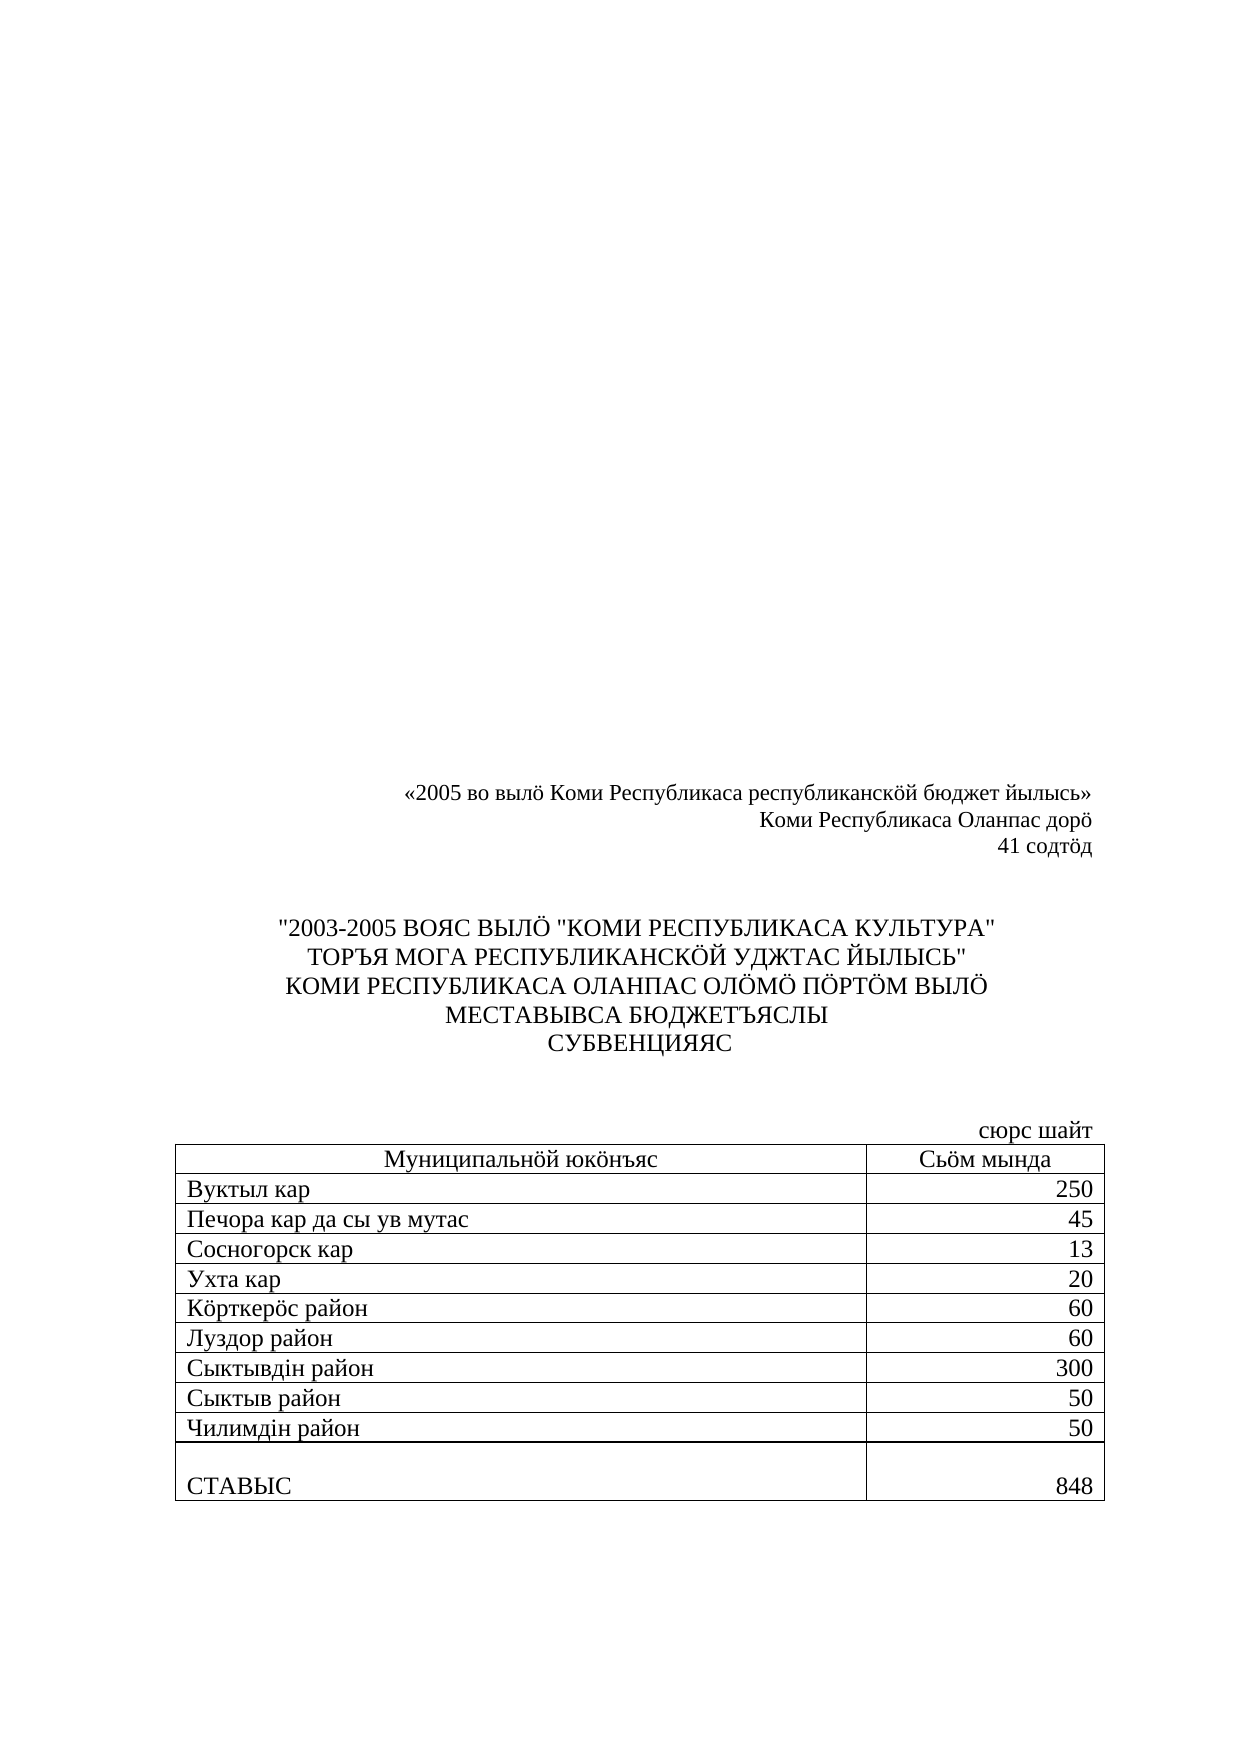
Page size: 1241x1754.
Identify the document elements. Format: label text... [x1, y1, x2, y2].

table_cell 50 [867, 1413, 1104, 1441]
text 41 содтöд [187, 832, 1092, 858]
table_cell Ухта кар [176, 1264, 866, 1292]
text сюрс шайт [187, 1115, 1092, 1143]
text ТОРЪЯ МОГА РЕСПУБЛИКАНСКÖЙ УДЖТАС ЙЫЛЫСЬ" [187, 942, 1092, 971]
table_cell 20 [867, 1264, 1104, 1292]
table_cell 50 [867, 1383, 1104, 1412]
table_cell 300 [867, 1353, 1104, 1382]
table_cell Сосногорск кар [176, 1234, 866, 1263]
text «2005 во вылö Коми Республикаса республиканскöй бюджет йылысь» [187, 779, 1092, 806]
table_cell Чилимдiн район [176, 1413, 866, 1441]
table_cell 60 [867, 1294, 1104, 1322]
table_cell Кöрткерöс район [176, 1294, 866, 1322]
table_cell Сыктывдiн район [176, 1353, 866, 1382]
table_cell 13 [867, 1234, 1104, 1263]
text Коми Республикаса Оланпас дорö [187, 806, 1092, 832]
table_cell Луздор район [176, 1323, 866, 1352]
table_header Сьöм мында [867, 1145, 1104, 1173]
table_cell 848 [867, 1443, 1104, 1500]
text СУБВЕНЦИЯЯС [187, 1028, 1092, 1057]
table_header Муниципальнöй юкöнъяс [176, 1145, 866, 1173]
table_cell 250 [867, 1174, 1104, 1203]
text МЕСТАВЫВСА БЮДЖЕТЪЯСЛЫ [187, 1000, 1092, 1028]
table_cell Вуктыл кар [176, 1174, 866, 1203]
table_cell Печора кар да сы ув мутас [176, 1204, 866, 1233]
text КОМИ РЕСПУБЛИКАСА ОЛАНПАС ОЛÖМÖ ПÖРТÖМ ВЫЛÖ [187, 971, 1092, 1000]
table_cell Сыктыв район [176, 1383, 866, 1412]
table_cell 45 [867, 1204, 1104, 1233]
text "2003-2005 ВОЯС ВЫЛÖ "КОМИ РЕСПУБЛИКАСА КУЛЬТУРА" [187, 913, 1092, 942]
table_cell 60 [867, 1323, 1104, 1352]
table_cell СТАВЫС [176, 1443, 866, 1500]
